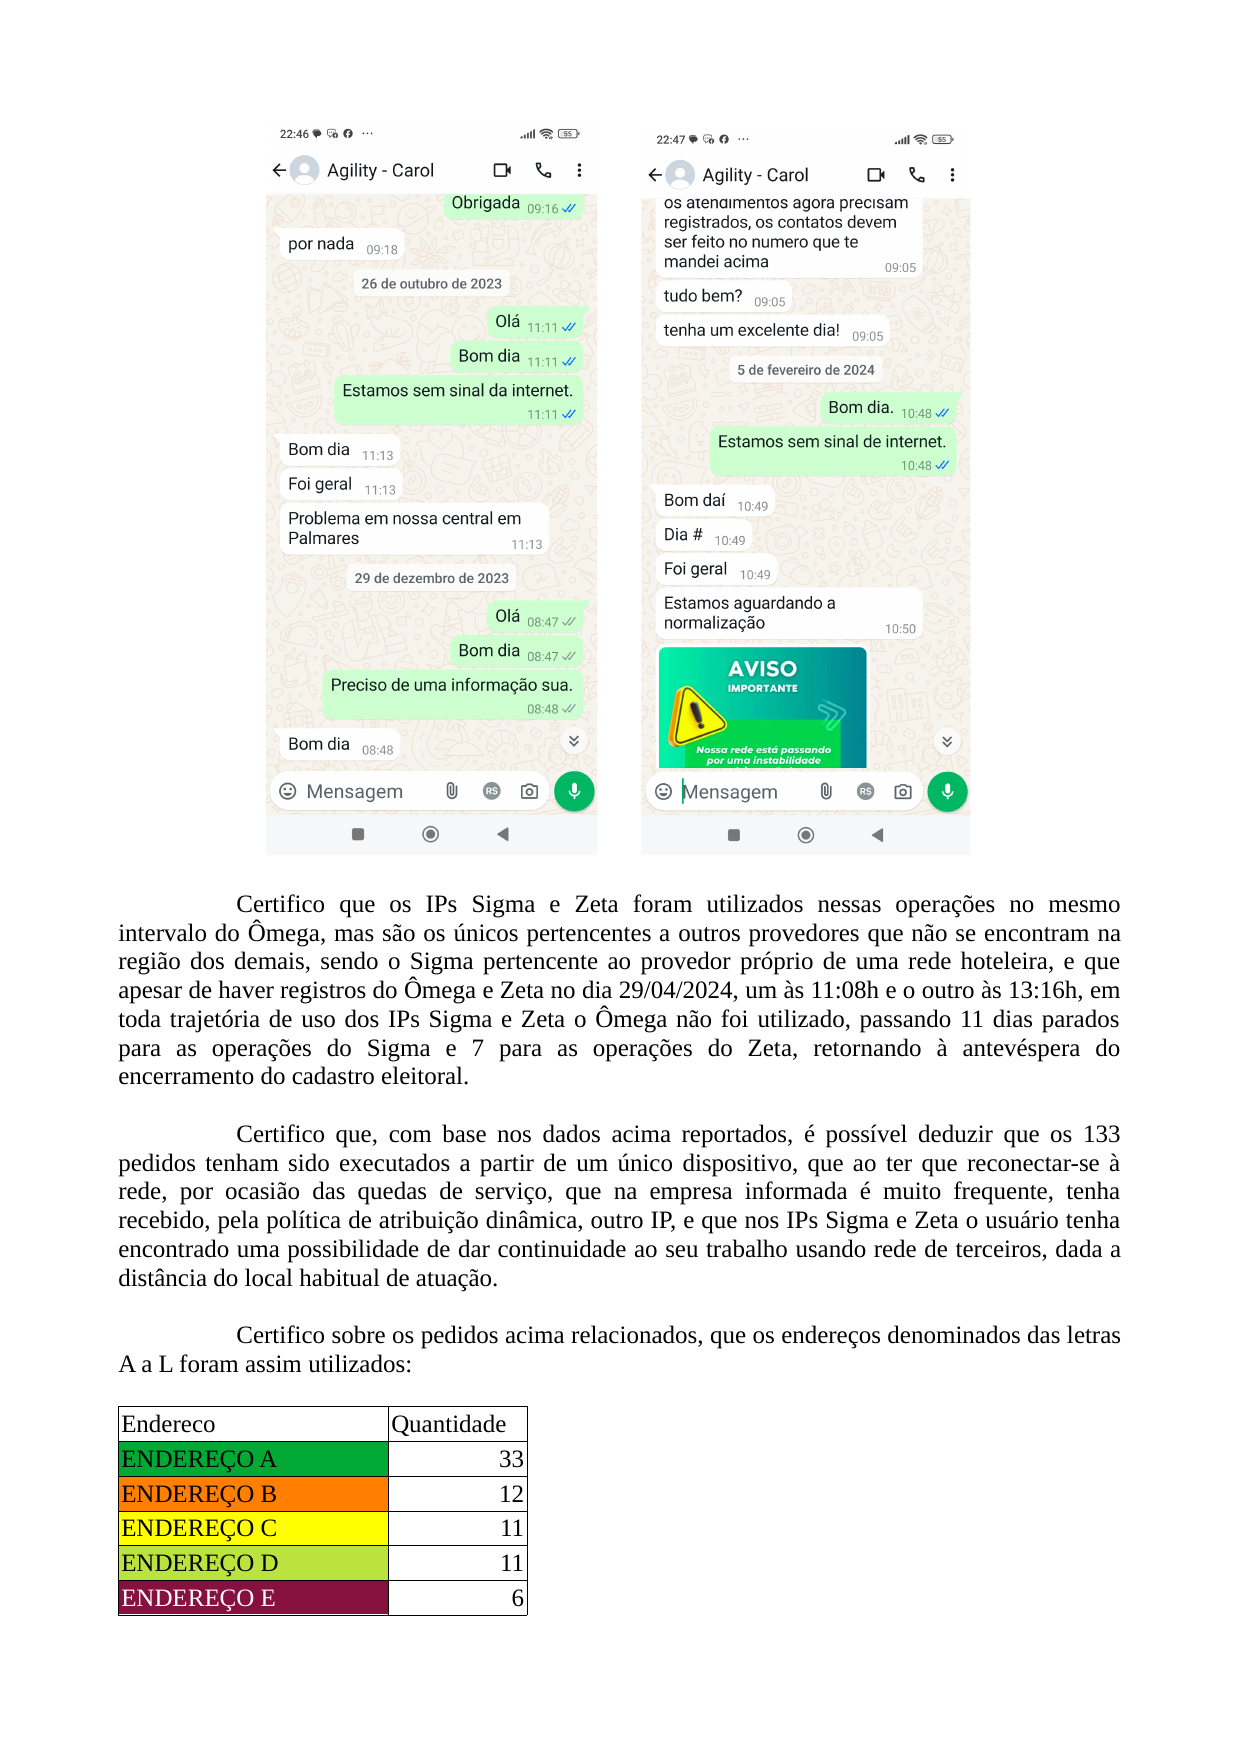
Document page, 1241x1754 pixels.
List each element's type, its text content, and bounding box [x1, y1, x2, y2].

table_header Quantidade [389, 1407, 527, 1441]
picture [265, 118, 598, 855]
table_cell 11 [389, 1546, 527, 1580]
table_cell ENDEREÇO D [119, 1546, 388, 1580]
table_cell ENDEREÇO E [119, 1581, 388, 1614]
table_cell ENDEREÇO A [119, 1442, 388, 1476]
text Certifico que, com base nos dados acima reportados, é possível deduzir que os 133 pedidos tenham sido executados a partir de um único dispositivo, que ao ter que reconectar-se à rede, por ocasião das quedas de serviço, que na empresa informada é muito frequente, tenha recebido, pela política de atribuição dinâmica, outro IP, e que nos IPs Sigma e Zeta o usuário tenha encontrado uma possibilidade de dar continuidade ao seu trabalho usando rede de terceiros, dada a distância do local habitual de atuação. [118, 1119, 1122, 1291]
table_cell ENDEREÇO B [119, 1477, 388, 1511]
text Certifico sobre os pedidos acima relacionados, que os endereços denominados das letras A a L foram assim utilizados: [118, 1320, 1122, 1378]
table_cell 33 [389, 1442, 527, 1476]
table_cell ENDEREÇO C [119, 1512, 388, 1545]
table_cell 12 [389, 1477, 527, 1511]
table_cell 11 [389, 1512, 527, 1545]
table_header Endereco [119, 1407, 388, 1441]
picture [641, 123, 971, 855]
text Certifico que os IPs Sigma e Zeta foram utilizados nessas operações no mesmo intervalo do Ômega, mas são os únicos pertencentes a outros provedores que não se encontram na região dos demais, sendo o Sigma pertencente ao provedor próprio de uma rede hoteleira, e que apesar de haver registros do Ômega e Zeta no dia 29/04/2024, um às 11:08h e o outro às 13:16h, em toda trajetória de uso dos IPs Sigma e Zeta o Ômega não foi utilizado, passando 11 dias parados para as operações do Sigma e 7 para as operações do Zeta, retornando à antevéspera do encerramento do cadastro eleitoral. [118, 889, 1122, 1090]
table_cell 6 [389, 1581, 527, 1614]
